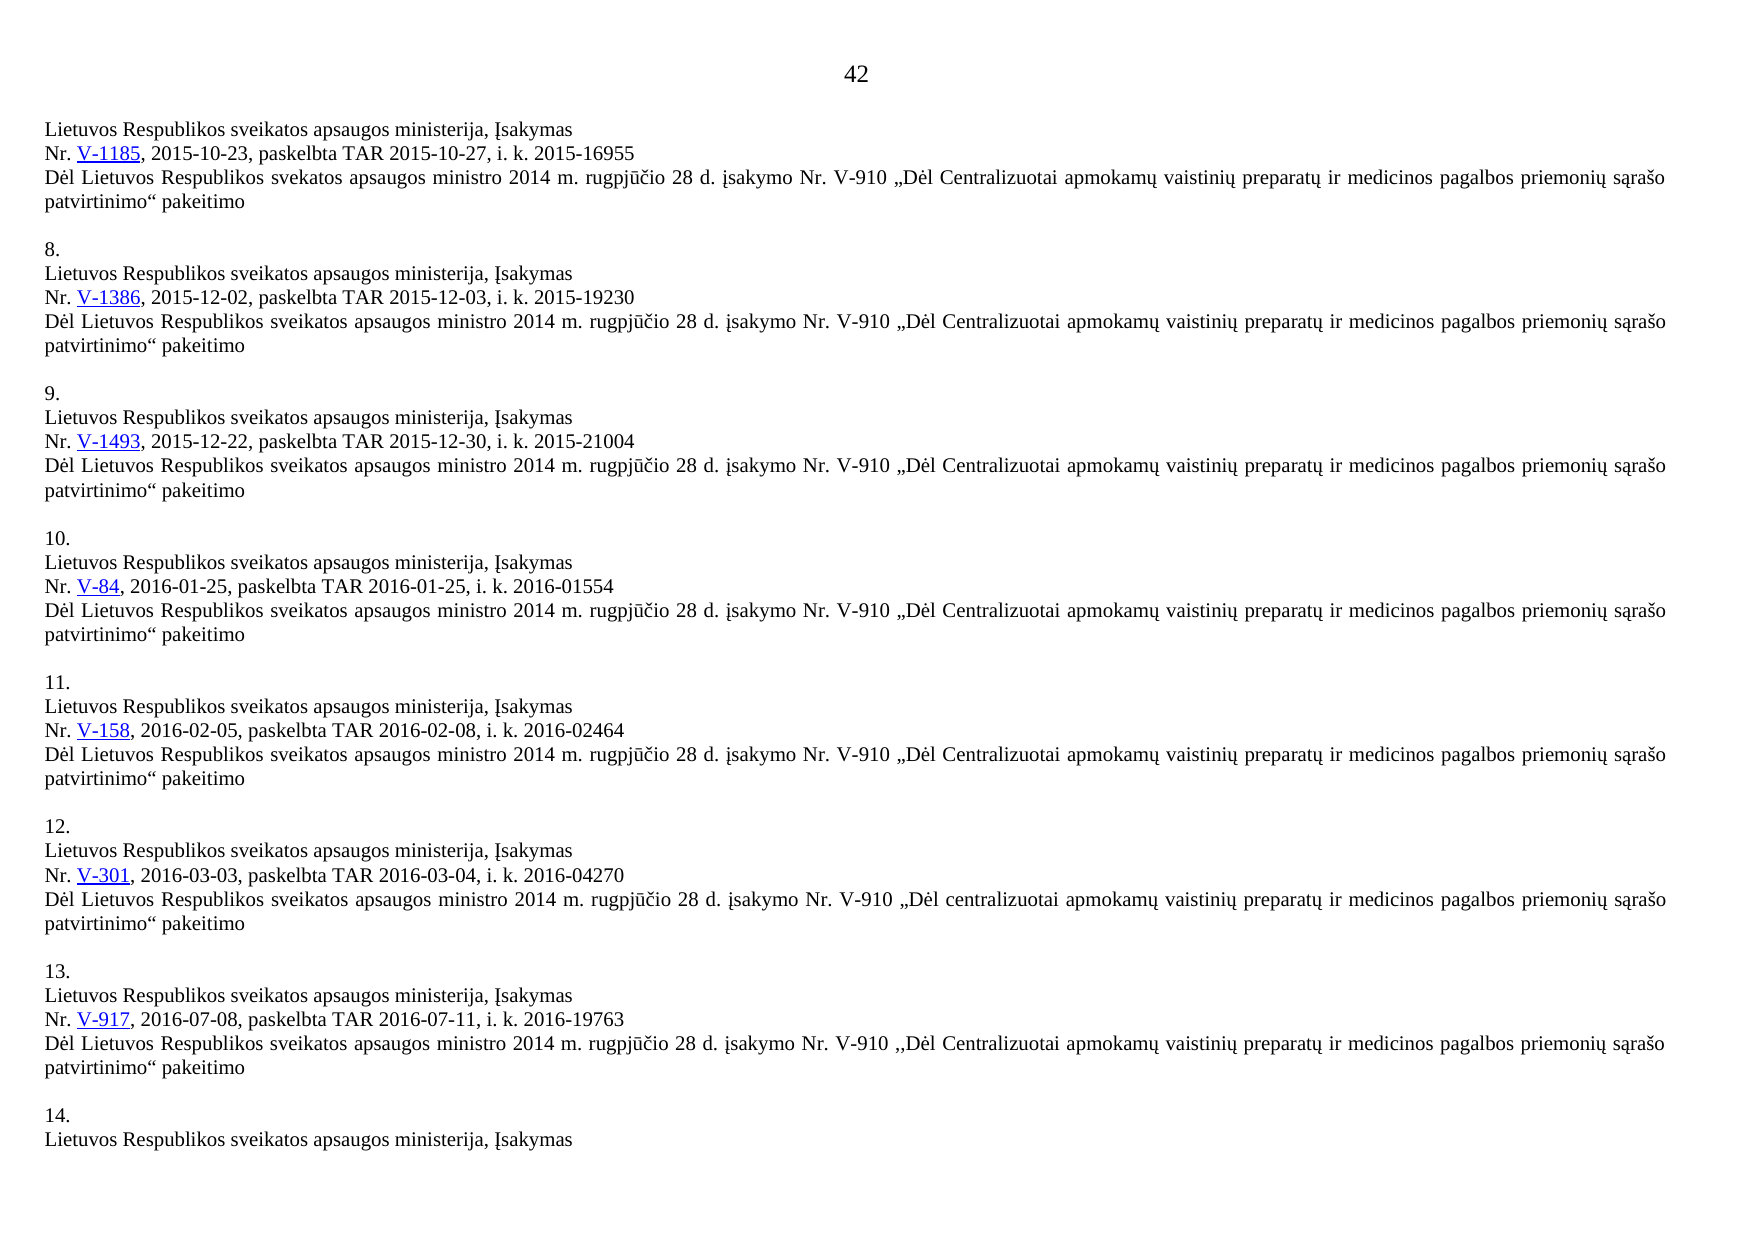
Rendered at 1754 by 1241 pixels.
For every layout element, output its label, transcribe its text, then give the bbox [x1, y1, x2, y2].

text Lietuvos Respublikos sveikatos apsaugos ministerija, Įsakymas [44, 405, 1668, 429]
text Dėl Lietuvos Respublikos sveikatos apsaugos ministro 2014 m. rugpjūčio 28 d. įsakymo Nr. V-910 „Dėl Centralizuotai apmokamų vaistinių preparatų ir medicinos pagalbos priemonių sąrašo patvirtinimo“ pakeitimo [44, 453, 1668, 502]
text Nr. V-84, 2016-01-25, paskelbta TAR 2016-01-25, i. k. 2016-01554 [44, 574, 1668, 598]
text 14. [44, 1103, 1668, 1127]
text Nr. V-917, 2016-07-08, paskelbta TAR 2016-07-11, i. k. 2016-19763 [44, 1007, 1668, 1031]
text Nr. V-158, 2016-02-05, paskelbta TAR 2016-02-08, i. k. 2016-02464 [44, 718, 1668, 742]
text Lietuvos Respublikos sveikatos apsaugos ministerija, Įsakymas [44, 983, 1668, 1007]
text Dėl Lietuvos Respublikos sveikatos apsaugos ministro 2014 m. rugpjūčio 28 d. įsakymo Nr. V-910 „Dėl Centralizuotai apmokamų vaistinių preparatų ir medicinos pagalbos priemonių sąrašo patvirtinimo“ pakeitimo [44, 742, 1668, 790]
text 13. [44, 959, 1668, 983]
text Lietuvos Respublikos sveikatos apsaugos ministerija, Įsakymas [44, 1127, 1668, 1151]
text Nr. V-1493, 2015-12-22, paskelbta TAR 2015-12-30, i. k. 2015-21004 [44, 429, 1668, 453]
text Dėl Lietuvos Respublikos sveikatos apsaugos ministro 2014 m. rugpjūčio 28 d. įsakymo Nr. V-910 „Dėl centralizuotai apmokamų vaistinių preparatų ir medicinos pagalbos priemonių sąrašo patvirtinimo“ pakeitimo [44, 887, 1668, 935]
text 11. [44, 670, 1668, 694]
text Lietuvos Respublikos sveikatos apsaugos ministerija, Įsakymas [44, 838, 1668, 862]
text 8. [44, 237, 1668, 261]
text Dėl Lietuvos Respublikos svekatos apsaugos ministro 2014 m. rugpjūčio 28 d. įsakymo Nr. V-910 „Dėl Centralizuotai apmokamų vaistinių preparatų ir medicinos pagalbos priemonių sąrašo patvirtinimo“ pakeitimo [44, 165, 1668, 213]
text Lietuvos Respublikos sveikatos apsaugos ministerija, Įsakymas [44, 694, 1668, 718]
text 12. [44, 814, 1668, 838]
text 10. [44, 526, 1668, 550]
text 9. [44, 381, 1668, 405]
text Dėl Lietuvos Respublikos sveikatos apsaugos ministro 2014 m. rugpjūčio 28 d. įsakymo Nr. V-910 „Dėl Centralizuotai apmokamų vaistinių preparatų ir medicinos pagalbos priemonių sąrašo patvirtinimo“ pakeitimo [44, 598, 1668, 646]
text Nr. V-1386, 2015-12-02, paskelbta TAR 2015-12-03, i. k. 2015-19230 [44, 285, 1668, 309]
text Lietuvos Respublikos sveikatos apsaugos ministerija, Įsakymas [44, 117, 1668, 141]
text Lietuvos Respublikos sveikatos apsaugos ministerija, Įsakymas [44, 261, 1668, 285]
text Dėl Lietuvos Respublikos sveikatos apsaugos ministro 2014 m. rugpjūčio 28 d. įsakymo Nr. V-910 „Dėl Centralizuotai apmokamų vaistinių preparatų ir medicinos pagalbos priemonių sąrašo patvirtinimo“ pakeitimo [44, 309, 1668, 357]
text Nr. V-1185, 2015-10-23, paskelbta TAR 2015-10-27, i. k. 2015-16955 [44, 141, 1668, 165]
text Dėl Lietuvos Respublikos sveikatos apsaugos ministro 2014 m. rugpjūčio 28 d. įsakymo Nr. V-910 ,,Dėl Centralizuotai apmokamų vaistinių preparatų ir medicinos pagalbos priemonių sąrašo patvirtinimo“ pakeitimo [44, 1031, 1668, 1079]
text Nr. V-301, 2016-03-03, paskelbta TAR 2016-03-04, i. k. 2016-04270 [44, 862, 1668, 887]
text Lietuvos Respublikos sveikatos apsaugos ministerija, Įsakymas [44, 550, 1668, 574]
